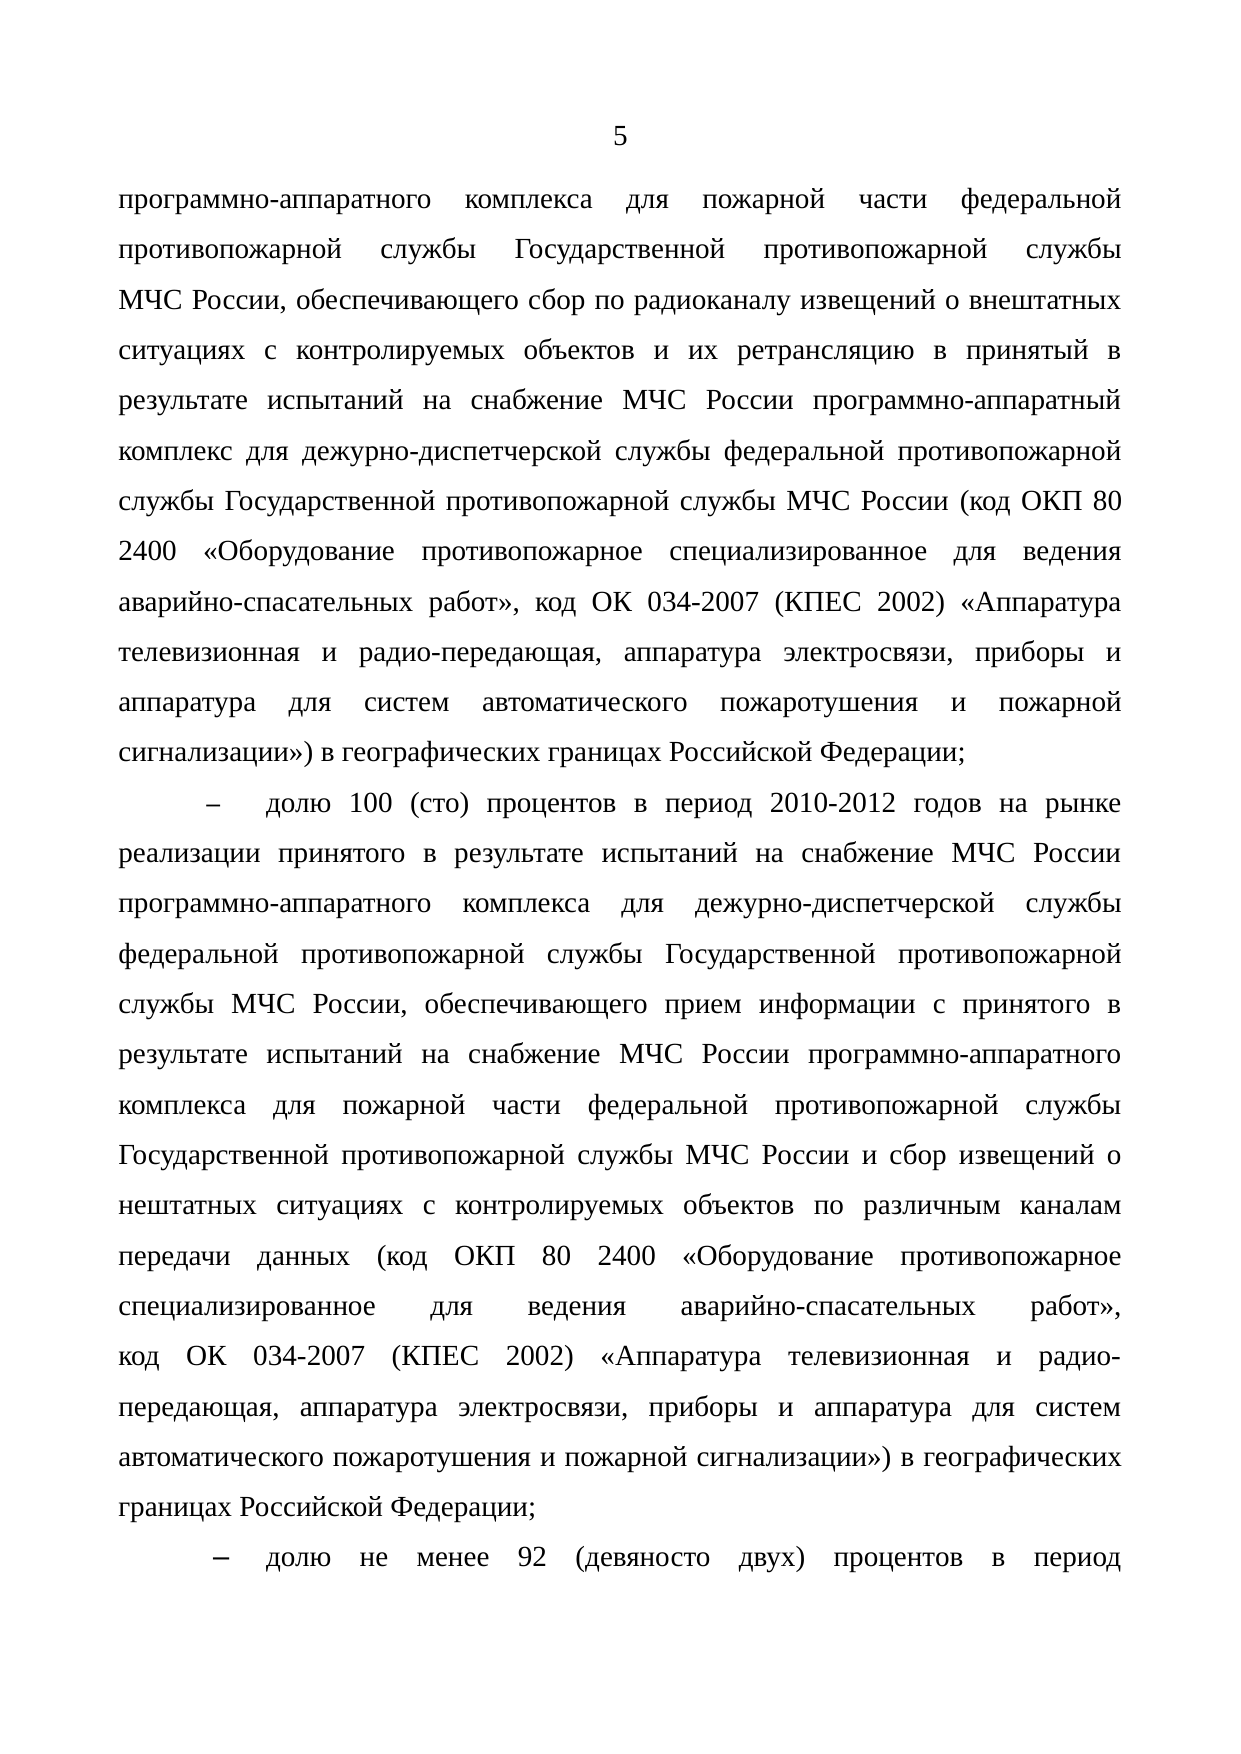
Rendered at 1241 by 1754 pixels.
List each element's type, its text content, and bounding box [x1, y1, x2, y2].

list долю 100 (сто) процентов в период 2010-2012 годов на рынке реализации принятого в результате испытаний на снабжение МЧС России программно-аппаратного комплекса для дежурно-диспетчерской службы федеральной противопожарной службы Государственной противопожарной службы МЧС России, обеспечивающего прием информации с принятого в результате испытаний на снабжение МЧС России программно-аппаратного комплекса для пожарной части федеральной противопожарной службы Государственной противопожарной службы МЧС России и сбор извещений о нештатных ситуациях с контролируемых объектов по различным каналам передачи данных (код ОКП 80 2400 «Оборудование противопожарное специализированное для ведения аварийно-спасательных работ», код ОК 034-2007 (КПЕС 2002) «Аппаратура телевизионная и радио-передающая, аппаратура электросвязи, приборы и аппаратура для систем автоматического пожаротушения и пожарной сигнализации») в географических границах Российской Федерации; [118, 785, 1122, 1523]
text программно-аппаратного комплекса для пожарной части федеральной противопожарной службы Государственной противопожарной службы МЧС России, обеспечивающего сбор по радиоканалу извещений о внештатных ситуациях с контролируемых объектов и их ретрансляцию в принятый в результате испытаний на снабжение МЧС России программно-аппаратный комплекс для дежурно-диспетчерской службы федеральной противопожарной службы Государственной противопожарной службы МЧС России (код ОКП 80 2400 «Оборудование противопожарное специализированное для ведения аварийно-спасательных работ», код ОК 034-2007 (КПЕС 2002) «Аппаратура телевизионная и радио-передающая, аппаратура электросвязи, приборы и аппаратура для систем автоматического пожаротушения и пожарной сигнализации») в географических границах Российской Федерации; [118, 181, 1122, 768]
list долю не менее 92 (девяносто двух) процентов в период [118, 1539, 1122, 1573]
